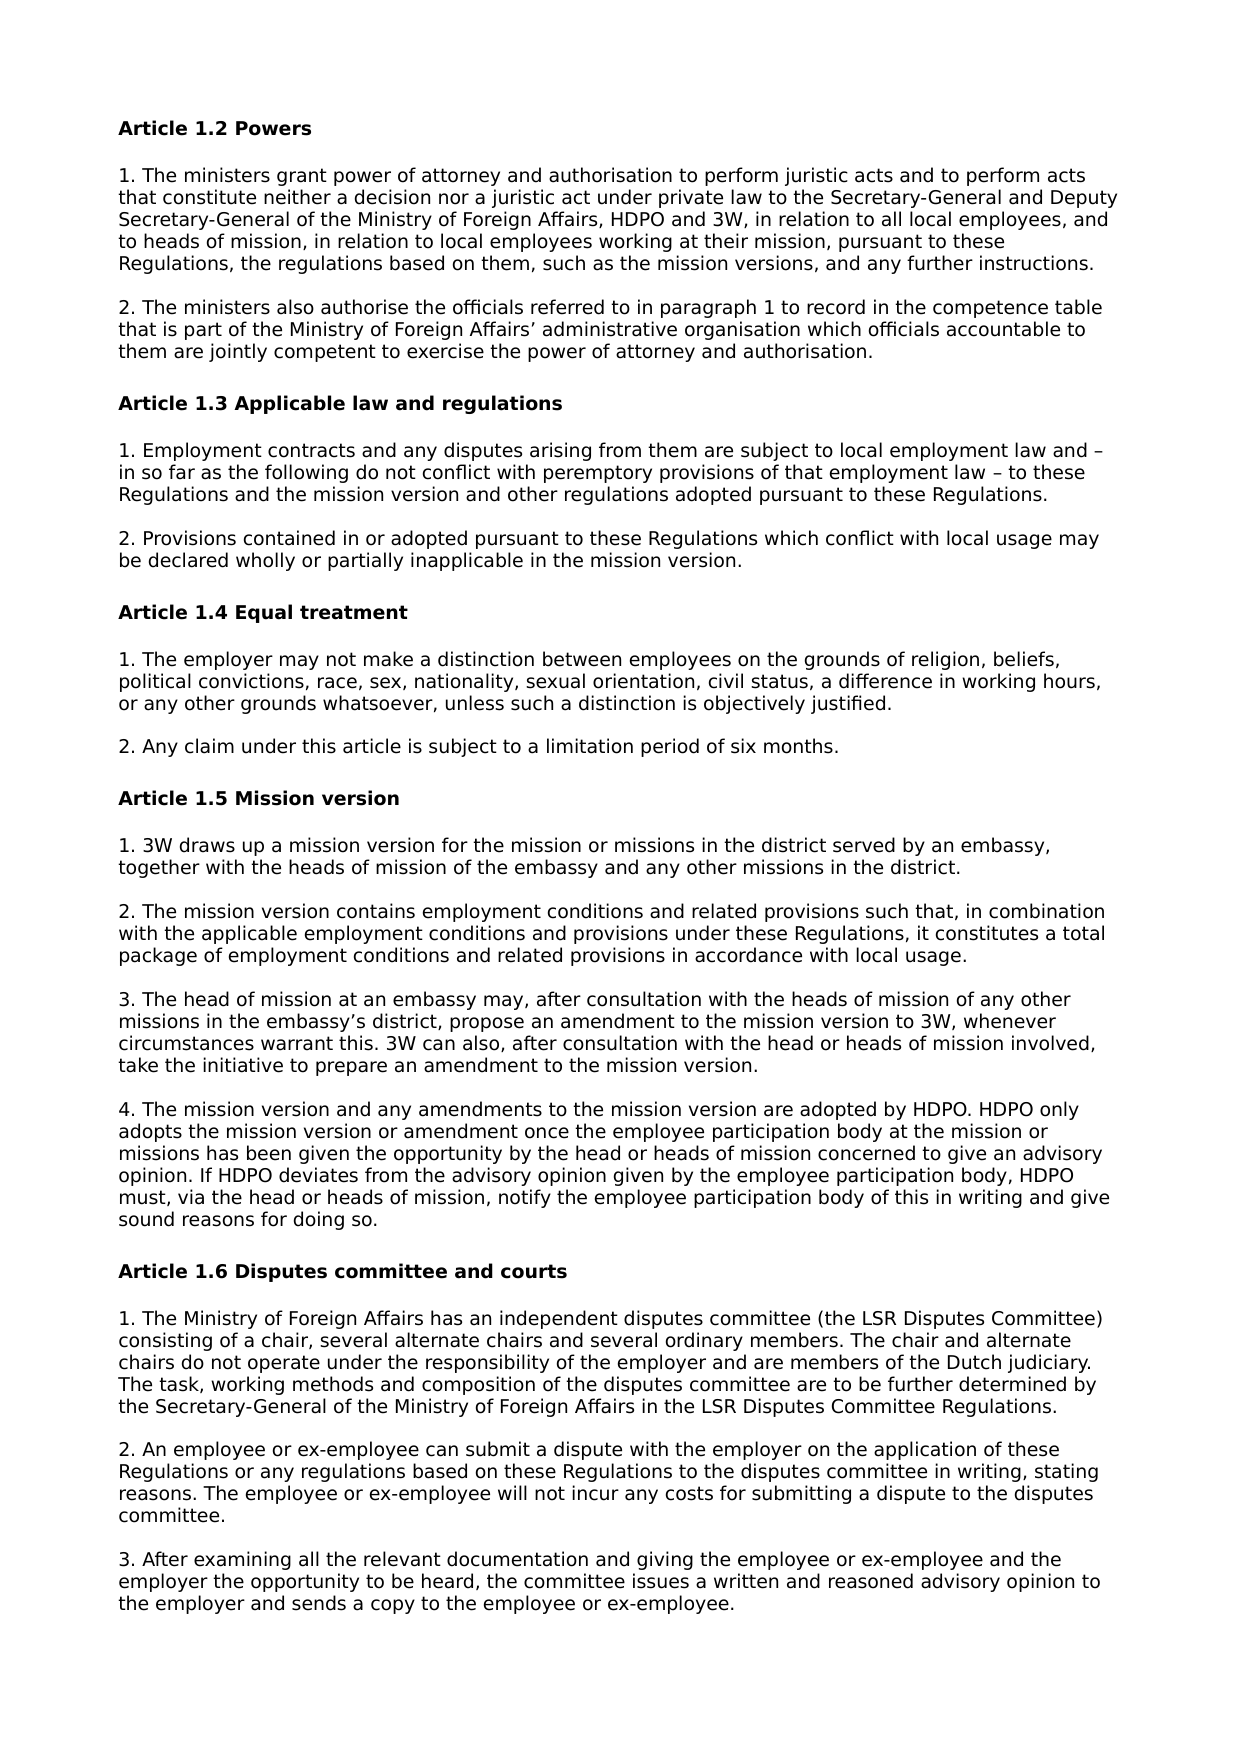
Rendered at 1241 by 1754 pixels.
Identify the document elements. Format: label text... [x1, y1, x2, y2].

text 1. The employer may not make a distinction between employees on the grounds of religion, beliefs, political convictions, race, sex, nationality, sexual orientation, civil status, a difference in working hours, or any other grounds whatsoever, unless such a distinction is objectively justified. [118, 648, 1122, 714]
text 3. The head of mission at an embassy may, after consultation with the heads of mission of any other missions in the embassy’s district, propose an amendment to the mission version to 3W, whenever circumstances warrant this. 3W can also, after consultation with the head or heads of mission involved, take the initiative to prepare an amendment to the mission version. [118, 989, 1122, 1077]
subtitle Article 1.2 Powers [118, 118, 1122, 140]
text 2. The ministers also authorise the officials referred to in paragraph 1 to record in the competence table that is part of the Ministry of Foreign Affairs’ administrative organisation which officials accountable to them are jointly competent to exercise the power of attorney and authorisation. [118, 297, 1122, 363]
text 1. The Ministry of Foreign Affairs has an independent disputes committee (the LSR Disputes Committee) consisting of a chair, several alternate chairs and several ordinary members. The chair and alternate chairs do not operate under the responsibility of the employer and are members of the Dutch judiciary. The task, working methods and composition of the disputes committee are to be further determined by the Secretary-General of the Ministry of Foreign Affairs in the LSR Disputes Committee Regulations. [118, 1308, 1122, 1417]
text 3. After examining all the relevant documentation and giving the employee or ex-employee and the employer the opportunity to be heard, the committee issues a written and reasoned advisory opinion to the employer and sends a copy to the employee or ex-employee. [118, 1549, 1122, 1615]
subtitle Article 1.6 Disputes committee and courts [118, 1261, 1122, 1283]
text 2. An employee or ex-employee can submit a dispute with the employer on the application of these Regulations or any regulations based on these Regulations to the disputes committee in writing, stating reasons. The employee or ex-employee will not incur any costs for submitting a dispute to the disputes committee. [118, 1439, 1122, 1527]
subtitle Article 1.3 Applicable law and regulations [118, 393, 1122, 415]
text 1. Employment contracts and any disputes arising from them are subject to local employment law and – in so far as the following do not conflict with peremptory provisions of that employment law – to these Regulations and the mission version and other regulations adopted pursuant to these Regulations. [118, 440, 1122, 506]
text 1. 3W draws up a mission version for the mission or missions in the district served by an embassy, together with the heads of mission of the embassy and any other missions in the district. [118, 835, 1122, 879]
text 2. Provisions contained in or adopted pursuant to these Regulations which conflict with local usage may be declared wholly or partially inapplicable in the mission version. [118, 528, 1122, 572]
text 2. Any claim under this article is subject to a limitation period of six months. [118, 736, 1122, 758]
text 2. The mission version contains employment conditions and related provisions such that, in combination with the applicable employment conditions and provisions under these Regulations, it constitutes a total package of employment conditions and related provisions in accordance with local usage. [118, 901, 1122, 967]
subtitle Article 1.4 Equal treatment [118, 602, 1122, 623]
text 1. The ministers grant power of attorney and authorisation to perform juristic acts and to perform acts that constitute neither a decision nor a juristic act under private law to the Secretary-General and Deputy Secretary-General of the Ministry of Foreign Affairs, HDPO and 3W, in relation to all local employees, and to heads of mission, in relation to local employees working at their mission, pursuant to these Regulations, the regulations based on them, such as the mission versions, and any further instructions. [118, 165, 1122, 275]
text 4. The mission version and any amendments to the mission version are adopted by HDPO. HDPO only adopts the mission version or amendment once the employee participation body at the mission or missions has been given the opportunity by the head or heads of mission concerned to give an advisory opinion. If HDPO deviates from the advisory opinion given by the employee participation body, HDPO must, via the head or heads of mission, notify the employee participation body of this in writing and give sound reasons for doing so. [118, 1099, 1122, 1231]
subtitle Article 1.5 Mission version [118, 788, 1122, 810]
